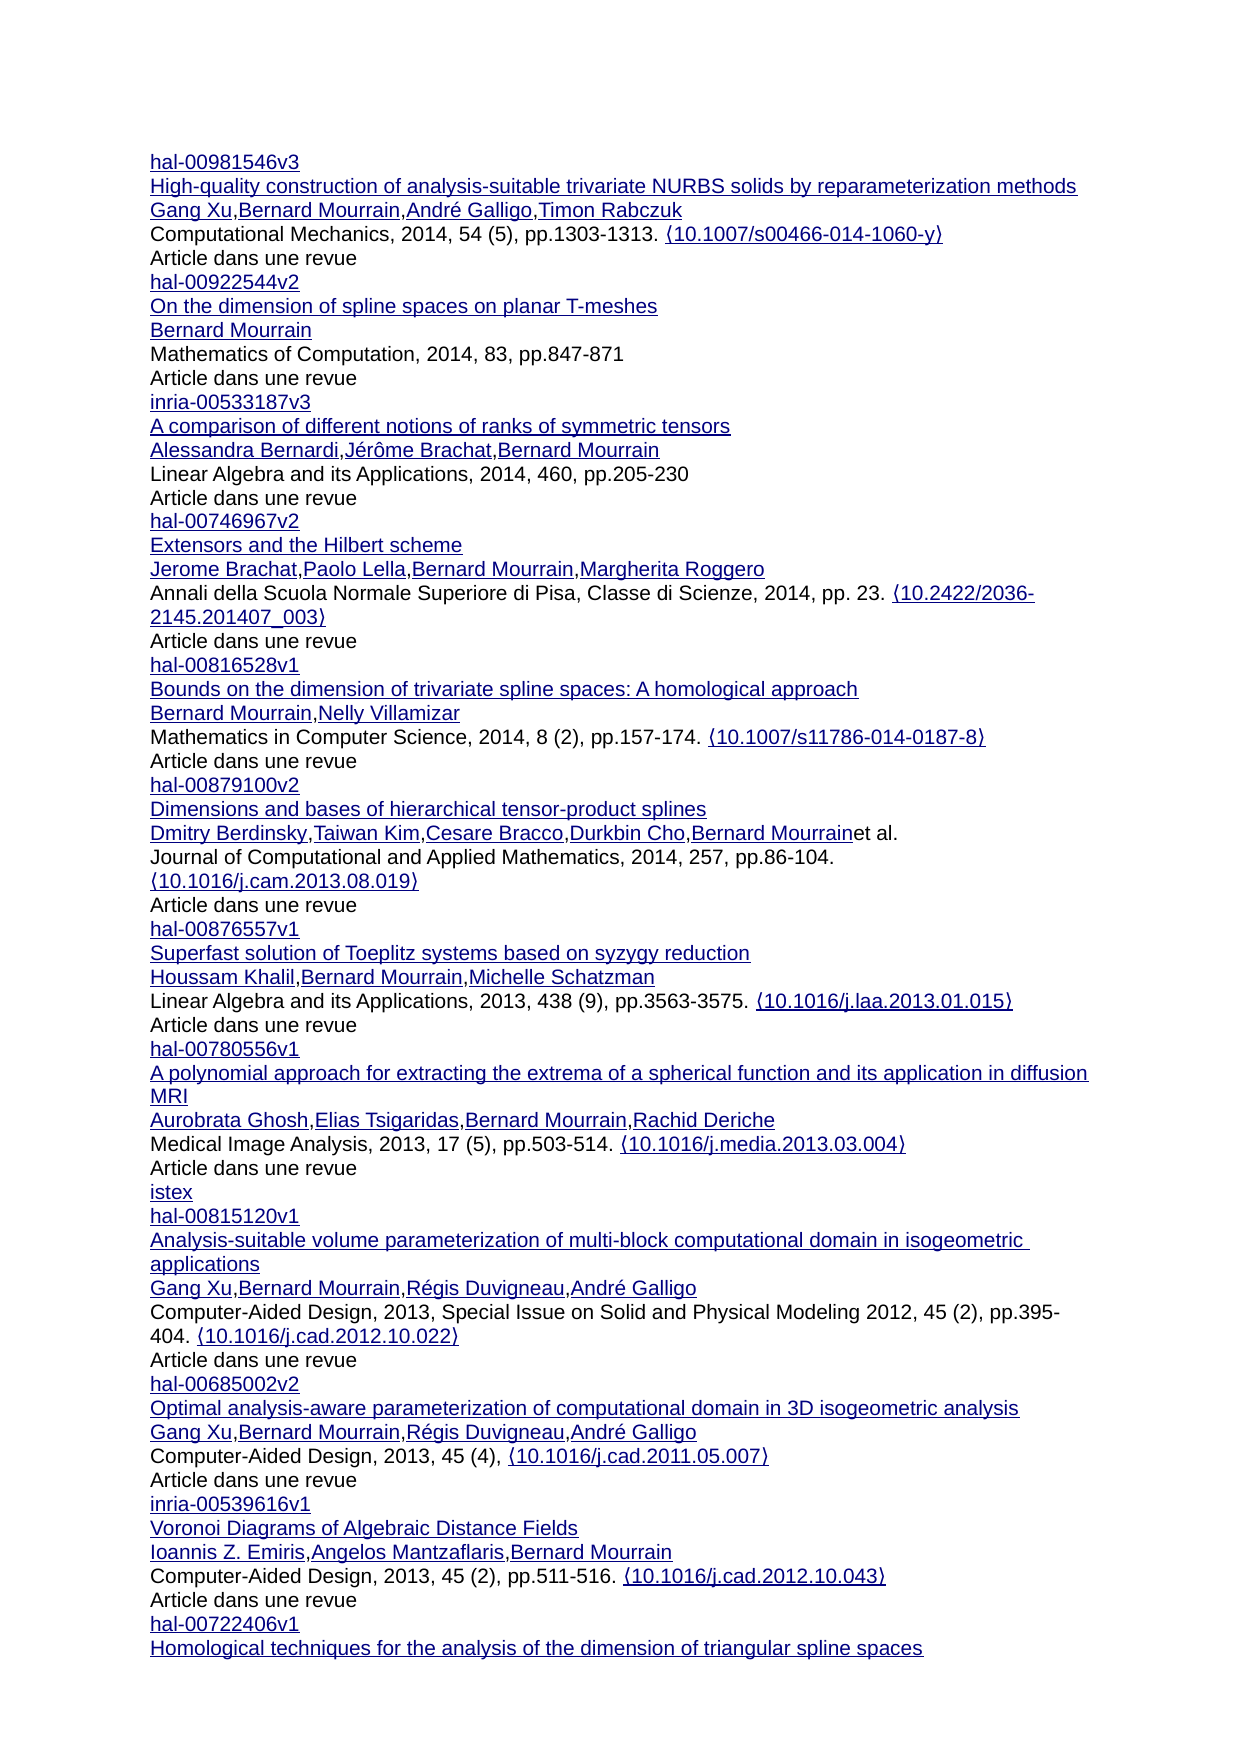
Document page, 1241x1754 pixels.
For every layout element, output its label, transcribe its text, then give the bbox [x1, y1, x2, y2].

table_cell Superfast solution of Toeplitz systems based on syzygy reduction Houssam Khalil,Bernard Mourrain,Michelle Schatzman Linear Algebra and its Applications, 2013, 438 (9), pp.3563-3575. ⟨10.1016/j.laa.2013.01.015⟩ Article dans une revue hal-00780556v1 [150, 941, 1090, 1060]
table_cell High-quality construction of analysis-suitable trivariate NURBS solids by reparameterization methods Gang Xu,Bernard Mourrain,André Galligo,Timon Rabczuk Computational Mechanics, 2014, 54 (5), pp.1303-1313. ⟨10.1007/s00466-014-1060-y⟩ Article dans une revue hal-00922544v2 [150, 174, 1090, 294]
table_cell Voronoi Diagrams of Algebraic Distance Fields Ioannis Z. Emiris,Angelos Mantzaflaris,Bernard Mourrain Computer-Aided Design, 2013, 45 (2), pp.511-516. ⟨10.1016/j.cad.2012.10.043⟩ Article dans une revue hal-00722406v1 [150, 1516, 1090, 1635]
table_cell hal-00981546v3 [150, 150, 1090, 174]
table_cell Extensors and the Hilbert scheme Jerome Brachat,Paolo Lella,Bernard Mourrain,Margherita Roggero Annali della Scuola Normale Superiore di Pisa, Classe di Scienze, 2014, pp. 23. ⟨10.2422/2036-2145.201407_003⟩ Article dans une revue hal-00816528v1 [150, 533, 1090, 677]
table_cell Bounds on the dimension of trivariate spline spaces: A homological approach Bernard Mourrain,Nelly Villamizar Mathematics in Computer Science, 2014, 8 (2), pp.157-174. ⟨10.1007/s11786-014-0187-8⟩ Article dans une revue hal-00879100v2 [150, 677, 1090, 797]
table_cell A comparison of different notions of ranks of symmetric tensors Alessandra Bernardi,Jérôme Brachat,Bernard Mourrain Linear Algebra and its Applications, 2014, 460, pp.205-230 Article dans une revue hal-00746967v2 [150, 414, 1090, 533]
table_cell On the dimension of spline spaces on planar T-meshes Bernard Mourrain Mathematics of Computation, 2014, 83, pp.847-871 Article dans une revue inria-00533187v3 [150, 294, 1090, 413]
table_cell Dimensions and bases of hierarchical tensor-product splines Dmitry Berdinsky,Taiwan Kim,Cesare Bracco,Durkbin Cho,Bernard Mourrainet al. Journal of Computational and Applied Mathematics, 2014, 257, pp.86-104. ⟨10.1016/j.cam.2013.08.019⟩ Article dans une revue hal-00876557v1 [150, 797, 1090, 941]
table_cell Analysis-suitable volume parameterization of multi-block computational domain in isogeometric applications Gang Xu,Bernard Mourrain,Régis Duvigneau,André Galligo Computer-Aided Design, 2013, Special Issue on Solid and Physical Modeling 2012, 45 (2), pp.395-404. ⟨10.1016/j.cad.2012.10.022⟩ Article dans une revue hal-00685002v2 [150, 1228, 1090, 1396]
table_cell A polynomial approach for extracting the extrema of a spherical function and its application in diffusion MRI Aurobrata Ghosh,Elias Tsigaridas,Bernard Mourrain,Rachid Deriche Medical Image Analysis, 2013, 17 (5), pp.503-514. ⟨10.1016/j.media.2013.03.004⟩ Article dans une revue istex hal-00815120v1 [150, 1060, 1090, 1228]
table_cell Optimal analysis-aware parameterization of computational domain in 3D isogeometric analysis Gang Xu,Bernard Mourrain,Régis Duvigneau,André Galligo Computer-Aided Design, 2013, 45 (4), ⟨10.1016/j.cad.2011.05.007⟩ Article dans une revue inria-00539616v1 [150, 1396, 1090, 1516]
table_cell Homological techniques for the analysis of the dimension of triangular spline spaces [150, 1635, 1090, 1659]
